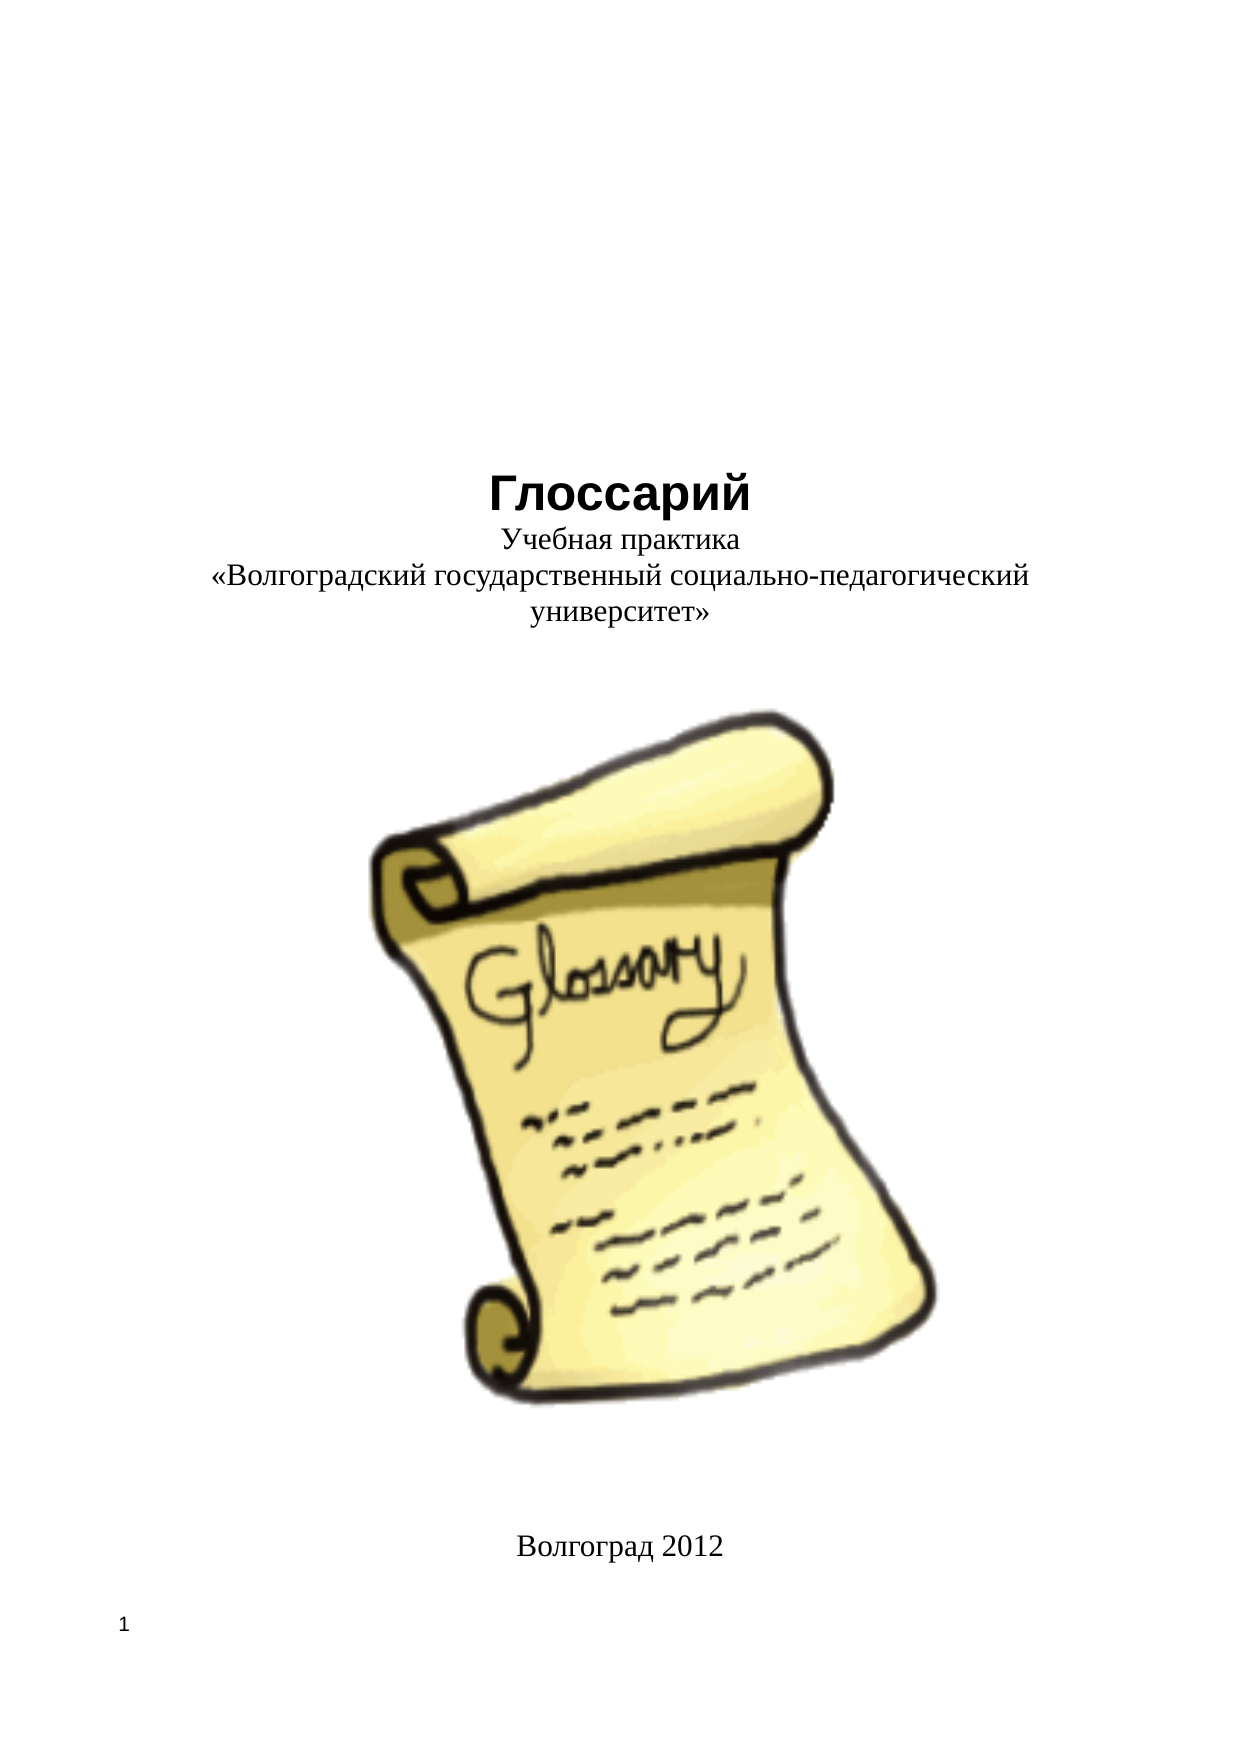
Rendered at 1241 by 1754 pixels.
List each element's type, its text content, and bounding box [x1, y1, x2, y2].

text «Волгоградский государственный социально-педагогический университет» [118, 557, 1122, 628]
text Глоссарий [118, 463, 1122, 521]
text Волгоград 2012 [118, 1527, 1122, 1563]
text Учебная практика [118, 521, 1122, 557]
picture [364, 708, 943, 1412]
